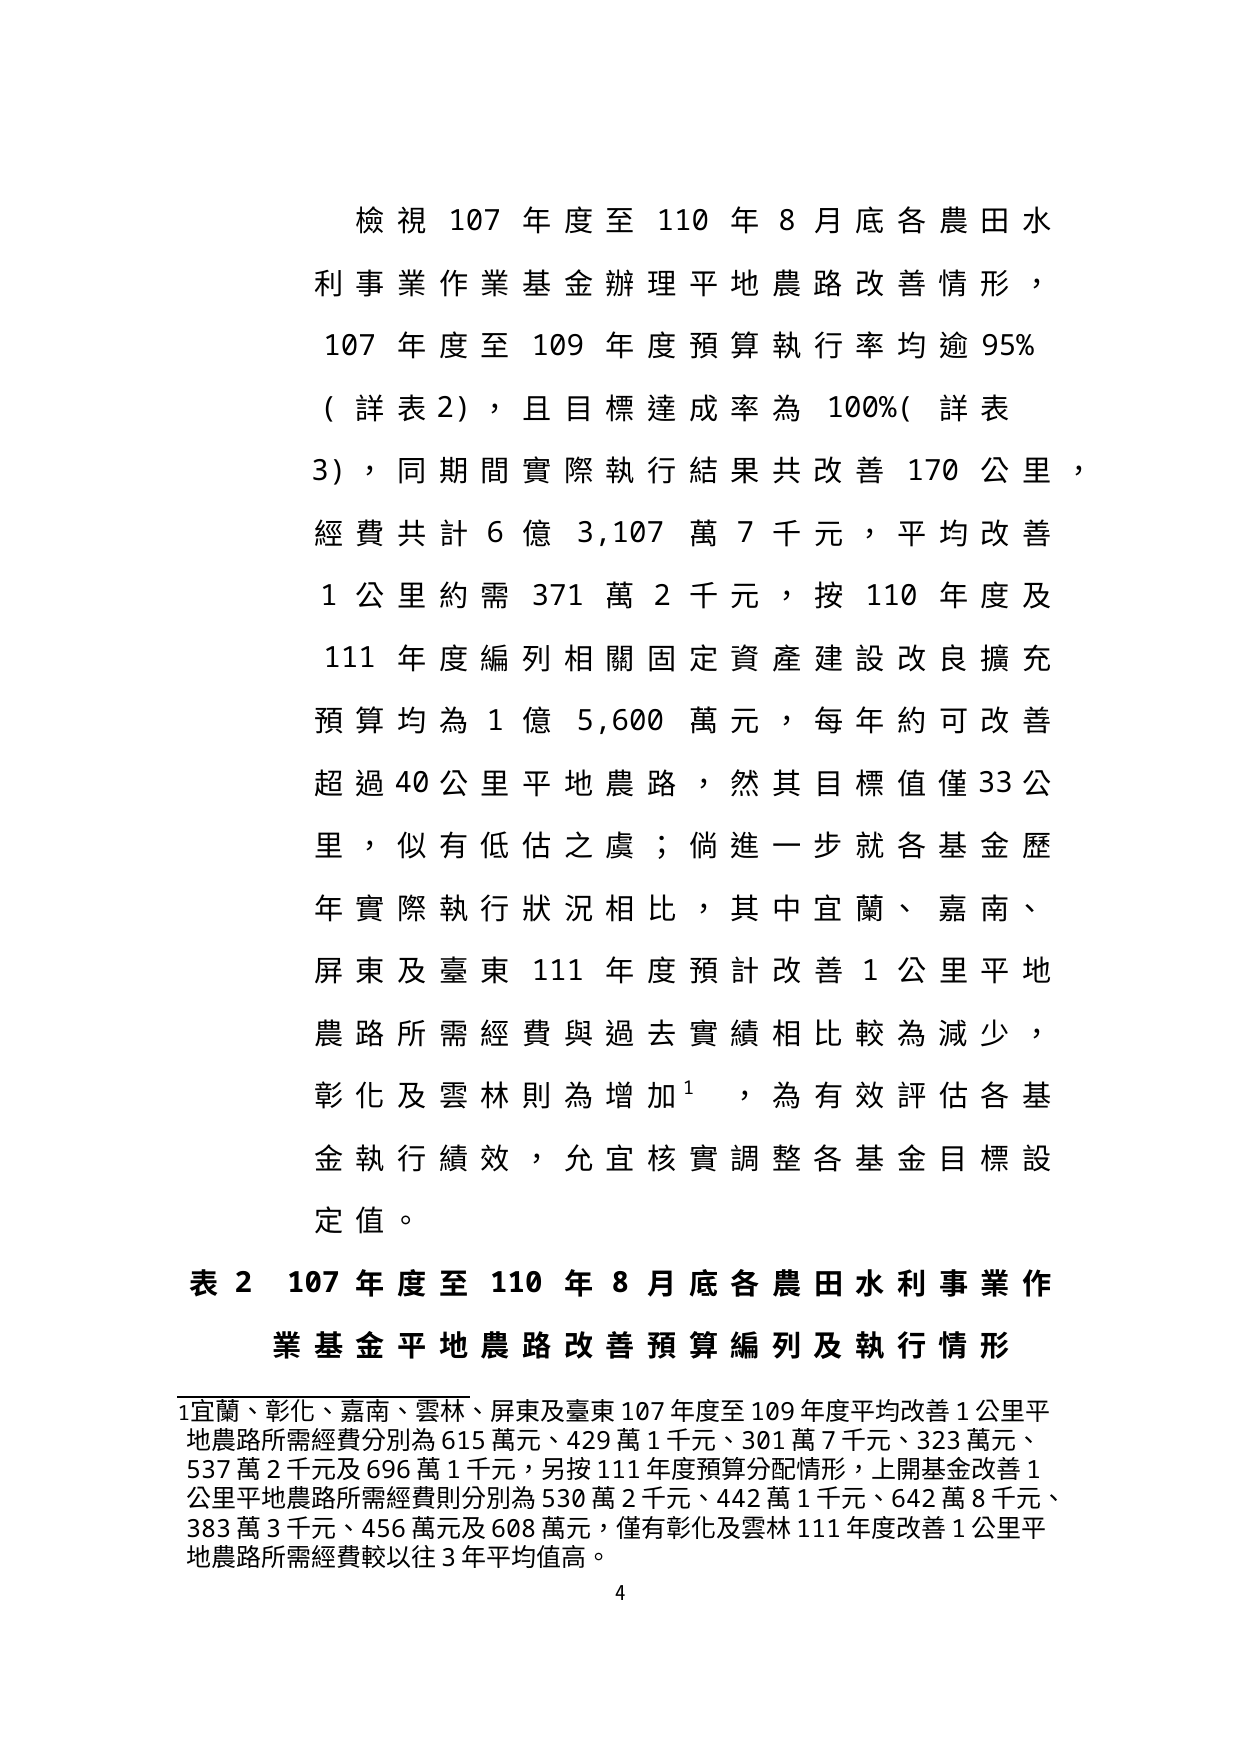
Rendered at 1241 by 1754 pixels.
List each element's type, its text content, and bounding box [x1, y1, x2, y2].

text 表2 107年度至110年8月底各農田水利事業作業基金平地農路改善預算編列及執行情形 [183, 1240, 1058, 1365]
text 檢視107年度至110年8月底各農田水利事業作業基金辦理平地農路改善情形，107年度至109年度預算執行率均逾95%(詳表2)，且目標達成率為100%(詳表3)，同期間實際執行結果共改善170公里，經費共計6億3,107萬7千元，平均改善1公里約需371萬2千元，按110年度及111年度編列相關固定資產建設改良擴充預算均為1億5,600萬元，每年約可改善超過40公里平地農路，然其目標值僅33公里，似有低估之虞；倘進一步就各基金歷年實際執行狀況相比，其中宜蘭、嘉南、屏東及臺東111年度預計改善1公里平地農路所需經費與過去實績相比較為減少，彰化及雲林則為增加，為有效評估各基金執行績效，允宜核實調整各基金目標設定值。 [271, 177, 1058, 1240]
text 宜蘭、彰化、嘉南、雲林、屏東及臺東107年度至109年度平均改善1公里平地農路所需經費分別為615萬元、429萬1千元、301萬7千元、323萬元、537萬2千元及696萬1千元，另按111年度預算分配情形，上開基金改善1公里平地農路所需經費則分別為530萬2千元、442萬1千元、642萬8千元、383萬3千元、456萬元及608萬元，僅有彰化及雲林111年度改善1公里平地農路所需經費較以往3年平均值高。 [177, 1397, 1063, 1572]
